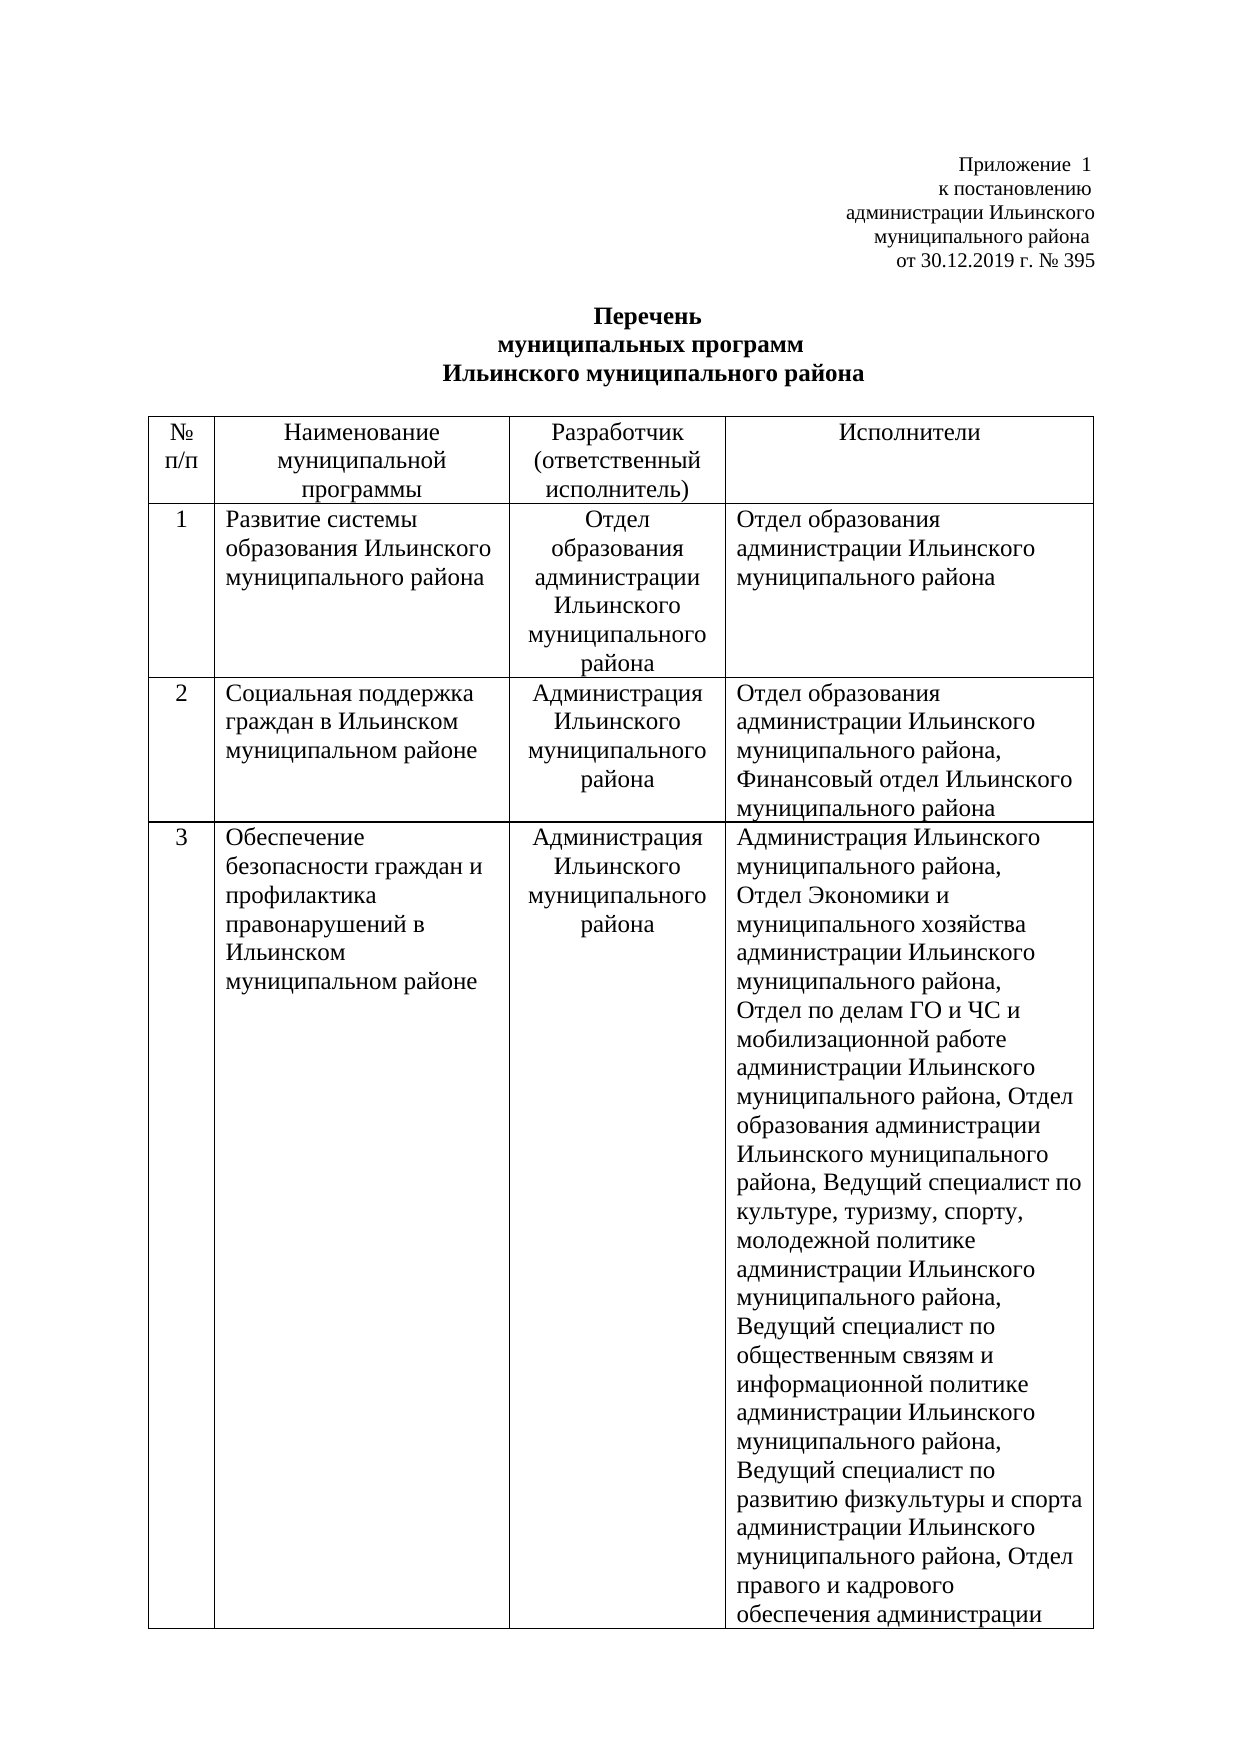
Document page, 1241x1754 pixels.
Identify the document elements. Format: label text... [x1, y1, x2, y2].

table_cell 3 [149, 823, 214, 1627]
table_cell Отдел образования администрации Ильинского муниципального района [510, 504, 725, 677]
text Ильинского муниципального района [200, 358, 1107, 387]
table_header Разработчик (ответственный исполнитель) [510, 417, 725, 503]
table_header Наименование муниципальной программы [215, 417, 509, 503]
table_cell 1 [149, 504, 214, 677]
table_cell Развитие системы образования Ильинского муниципального района [215, 504, 509, 677]
text муниципального района [200, 224, 1095, 248]
table_cell Отдел образования администрации Ильинского муниципального района, Финансовый отдел Ильинского муниципального района [726, 678, 1093, 821]
table_cell Отдел образования администрации Ильинского муниципального района [726, 504, 1093, 677]
table_header Исполнители [726, 417, 1093, 503]
text к постановлению [148, 176, 1092, 200]
table_cell Обеспечение безопасности граждан и профилактика правонарушений в Ильинском муниципальном районе [215, 823, 509, 1627]
table_cell Социальная поддержка граждан в Ильинском муниципальном районе [215, 678, 509, 821]
text от 30.12.2019 г. № 395 [200, 248, 1095, 272]
table_cell 2 [149, 678, 214, 821]
text Перечень [200, 301, 1107, 329]
text муниципальных программ [200, 329, 1107, 358]
table_header № п/п [149, 417, 214, 503]
table_cell Администрация Ильинского муниципального района, Отдел Экономики и муниципального хозяйства администрации Ильинского муниципального района, Отдел по делам ГО и ЧС и мобилизационной работе администрации Ильинского муниципального района, Отдел образования администрации Ильинского муниципального района, Ведущий специалист по культуре, туризму, спорту, молодежной политике администрации Ильинского муниципального района, Ведущий специалист по общественным связям и информационной политике администрации Ильинского муниципального района, Ведущий специалист по развитию физкультуры и спорта администрации Ильинского муниципального района, Отдел правого и кадрового обеспечения администрации [726, 823, 1093, 1627]
table_cell Администрация Ильинского муниципального района [510, 678, 725, 821]
text администрации Ильинского [200, 200, 1095, 224]
table_cell Администрация Ильинского муниципального района [510, 823, 725, 1627]
text Приложение 1 [148, 152, 1092, 176]
